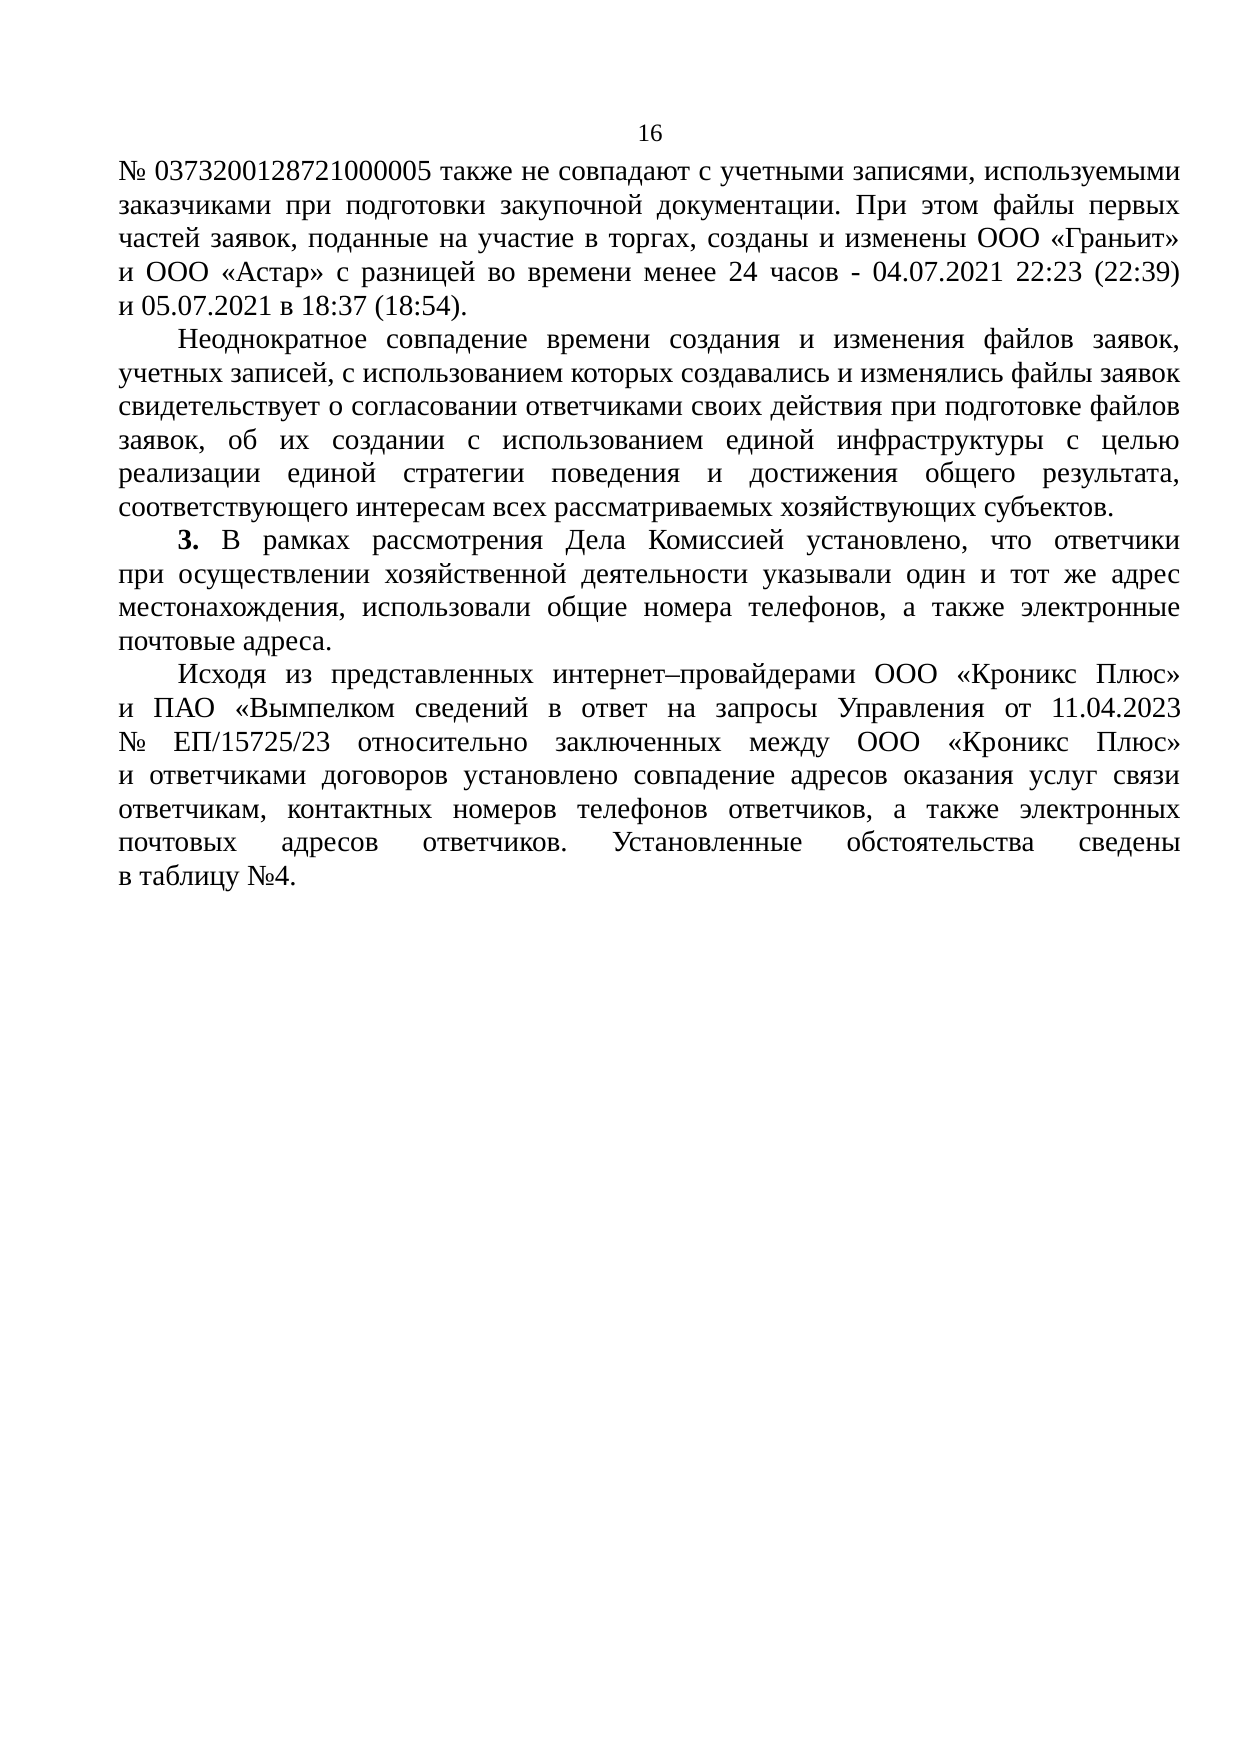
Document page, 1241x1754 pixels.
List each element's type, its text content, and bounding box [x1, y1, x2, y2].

text 3. В рамках рассмотрения Дела Комиссией установлено, что ответчики при осуществлении хозяйственной деятельности указывали один и тот же адрес местонахождения, использовали общие номера телефонов, а также электронные почтовые адреса. [118, 522, 1181, 657]
text Исходя из представленных интернет–провайдерами ООО «Кроникс Плюс» и ПАО «Вымпелком сведений в ответ на запросы Управления от 11.04.2023 № ЕП/15725/23 относительно заключенных между ООО «Кроникс Плюс» и ответчиками договоров установлено совпадение адресов оказания услуг связи ответчикам, контактных номеров телефонов ответчиков, а также электронных почтовых адресов ответчиков. Установленные обстоятельства сведены в таблицу №4. [118, 657, 1181, 891]
text № 0373200128721000005 также не совпадают с учетными записями, используемыми заказчиками при подготовки закупочной документации. При этом файлы первых частей заявок, поданные на участие в торгах, созданы и изменены ООО «Граньит» и ООО «Астар» с разницей во времени менее 24 часов - 04.07.2021 22:23 (22:39) и 05.07.2021 в 18:37 (18:54). [118, 153, 1181, 321]
text Неоднократное совпадение времени создания и изменения файлов заявок, учетных записей, с использованием которых создавались и изменялись файлы заявок свидетельствует о согласовании ответчиками своих действия при подготовке файлов заявок, об их создании с использованием единой инфраструктуры с целью реализации единой стратегии поведения и достижения общего результата, соответствующего интересам всех рассматриваемых хозяйствующих субъектов. [118, 321, 1181, 522]
